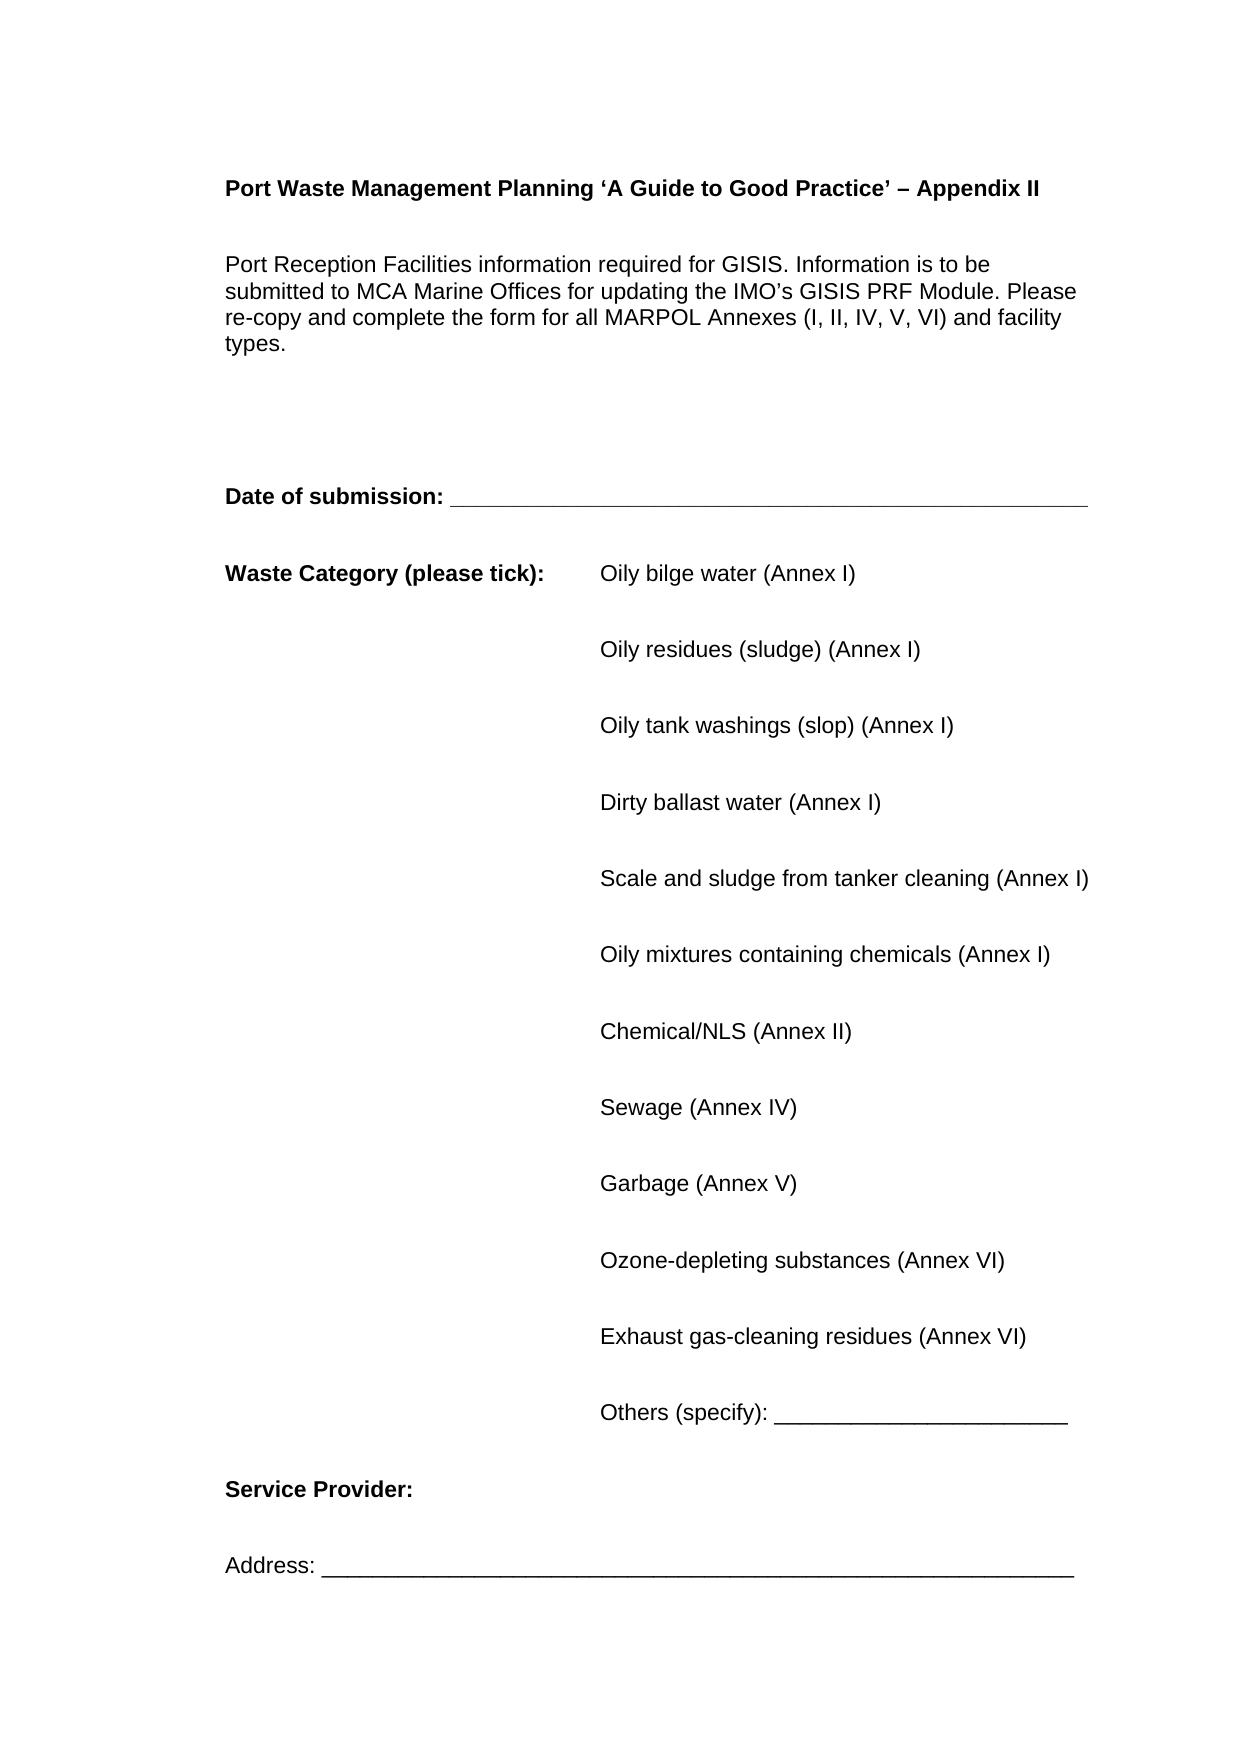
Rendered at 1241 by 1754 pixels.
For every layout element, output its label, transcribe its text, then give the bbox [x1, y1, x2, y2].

list Oily tank washings (slop) (Annex I) [525, 712, 1090, 738]
list Others (specify): _______________________ [225, 1399, 1090, 1426]
list Port Reception Facilities information required for GISIS. Information is to be submitted to MCA Marine Offices for updating the IMO’s GISIS PRF Module. Please re-copy and complete the form for all MARPOL Annexes (I, II, IV, V, VI) and facility types. [225, 251, 1090, 357]
list Oily mixtures containing chemicals (Annex I) [525, 941, 1090, 968]
list Date of submission: __________________________________________________ [225, 483, 1090, 509]
list Dirty ballast water (Annex I) [525, 788, 1090, 815]
list Garbage (Annex V) [225, 1170, 1090, 1197]
list Chemical/NLS (Annex II) [525, 1018, 1090, 1044]
list Port Waste Management Planning ‘A Guide to Good Practice’ – Appendix II [225, 175, 1090, 201]
list Sewage (Annex IV) [225, 1094, 1090, 1120]
list Address: ___________________________________________________________ [225, 1552, 1090, 1578]
list Service Provider: [225, 1476, 1090, 1502]
list Ozone-depleting substances (Annex VI) [225, 1247, 1090, 1273]
list Oily residues (sludge) (Annex I) [525, 636, 1090, 662]
list Exhaust gas-cleaning residues (Annex VI) [225, 1323, 1090, 1349]
list Scale and sludge from tanker cleaning (Annex I) [600, 865, 1090, 891]
list Waste Category (please tick): Oily bilge water (Annex I) [225, 559, 1090, 586]
